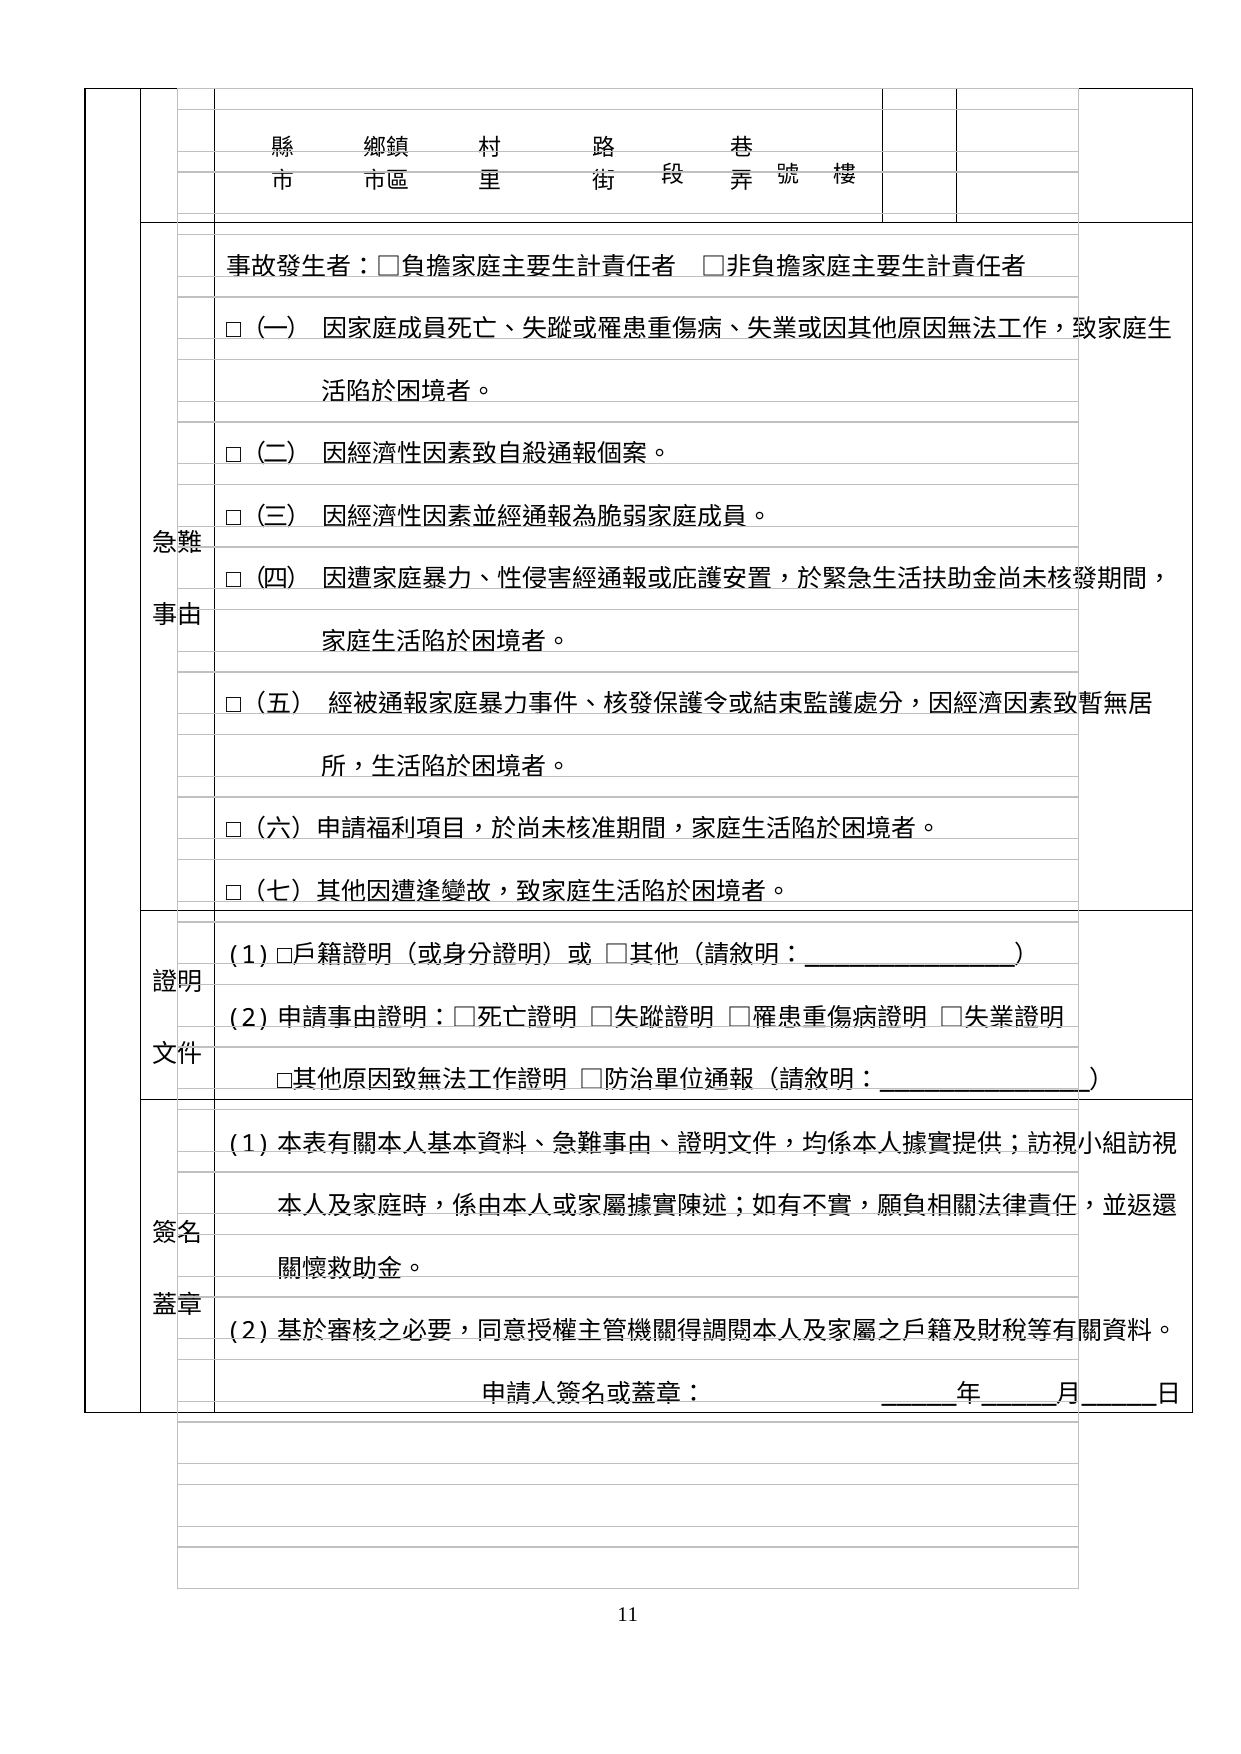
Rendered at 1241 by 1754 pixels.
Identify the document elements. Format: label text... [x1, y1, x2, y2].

table_cell 事故發生者：□負擔家庭主要生計責任者 □非負擔家庭主要生計責任者 □（一） 因家庭成員死亡、失蹤或罹患重傷病、失業或因其他原因無法工作，致家庭生活陷於困境者。 □（二） 因經濟性因素致自殺通報個案。 □（三） 因經濟性因素並經通報為脆弱家庭成員。 □（四） 因遭家庭暴力、性侵害經通報或庇護安置，於緊急生活扶助金尚未核發期間，家庭生活陷於困境者。 □（五） 經被通報家庭暴力事件、核發保護令或結束監護處分，因經濟因素致暫無居所，生活陷於困境者。 □（六）申請福利項目，於尚未核准期間，家庭生活陷於困境者。 □（七）其他因遭逢變故，致家庭生活陷於困境者。 [215, 402, 1078, 421]
table_cell 事故發生者：□負擔家庭主要生計責任者 □非負擔家庭主要生計責任者 □（一） 因家庭成員死亡、失蹤或罹患重傷病、失業或因其他原因無法工作，致家庭生活陷於困境者。 □（二） 因經濟性因素致自殺通報個案。 □（三） 因經濟性因素並經通報為脆弱家庭成員。 □（四） 因遭家庭暴力、性侵害經通報或庇護安置，於緊急生活扶助金尚未核發期間，家庭生活陷於困境者。 □（五） 經被通報家庭暴力事件、核發保護令或結束監護處分，因經濟因素致暫無居所，生活陷於困境者。 □（六）申請福利項目，於尚未核准期間，家庭生活陷於困境者。 □（七）其他因遭逢變故，致家庭生活陷於困境者。 [215, 735, 1078, 776]
table_cell □戶籍證明（或身分證明）或 □其他（請敘明：______________） 申請事由證明：□死亡證明 □失蹤證明 □罹患重傷病證明 □失業證明 □其他原因致無法工作證明 □防治單位通報（請敘明：______________） [215, 911, 1078, 921]
table_cell 急難事由 [178, 464, 214, 484]
table_cell 證明文件 [178, 1027, 214, 1046]
table_cell 證明文件 [178, 911, 214, 921]
table_cell 急難事由 [178, 360, 214, 401]
table_cell 事故發生者：□負擔家庭主要生計責任者 □非負擔家庭主要生計責任者 □（一） 因家庭成員死亡、失蹤或罹患重傷病、失業或因其他原因無法工作，致家庭生活陷於困境者。 □（二） 因經濟性因素致自殺通報個案。 □（三） 因經濟性因素並經通報為脆弱家庭成員。 □（四） 因遭家庭暴力、性侵害經通報或庇護安置，於緊急生活扶助金尚未核發期間，家庭生活陷於困境者。 □（五） 經被通報家庭暴力事件、核發保護令或結束監護處分，因經濟因素致暫無居所，生活陷於困境者。 □（六）申請福利項目，於尚未核准期間，家庭生活陷於困境者。 □（七）其他因遭逢變故，致家庭生活陷於困境者。 [215, 298, 1078, 338]
table_cell 急難事由 [178, 777, 214, 796]
table_cell 本表有關本人基本資料、急難事由、證明文件，均係本人據實提供；訪視小組訪視本人及家庭時，係由本人或家屬據實陳述；如有不實，願負相關法律責任，並返還關懷救助金。 基於審核之必要，同意授權主管機關得調閱本人及家屬之戶籍及財稅等有關資料。 申請人簽名或蓋章： _____年_____月_____日 [215, 1298, 1078, 1338]
table_cell □戶籍證明（或身分證明）或 □其他（請敘明：______________） 申請事由證明：□死亡證明 □失蹤證明 □罹患重傷病證明 □失業證明 □其他原因致無法工作證明 □防治單位通報（請敘明：______________） [215, 964, 1078, 984]
table_cell 證明文件 [178, 1089, 214, 1099]
table_cell 本表有關本人基本資料、急難事由、證明文件，均係本人據實提供；訪視小組訪視本人及家庭時，係由本人或家屬據實陳述；如有不實，願負相關法律責任，並返還關懷救助金。 基於審核之必要，同意授權主管機關得調閱本人及家屬之戶籍及財稅等有關資料。 申請人簽名或蓋章： _____年_____月_____日 [215, 1214, 1078, 1234]
table_cell 簽名蓋章 [178, 1214, 214, 1234]
table_cell [957, 173, 1078, 213]
table_cell 簽名蓋章 [178, 1402, 214, 1412]
table_cell 本表有關本人基本資料、急難事由、證明文件，均係本人據實提供；訪視小組訪視本人及家庭時，係由本人或家屬據實陳述；如有不實，願負相關法律責任，並返還關懷救助金。 基於審核之必要，同意授權主管機關得調閱本人及家屬之戶籍及財稅等有關資料。 申請人簽名或蓋章： _____年_____月_____日 [215, 1402, 1078, 1412]
table_cell 證明文件 [178, 923, 214, 963]
table_cell 急難事由 [178, 235, 214, 276]
table_cell 事故發生者：□負擔家庭主要生計責任者 □非負擔家庭主要生計責任者 □（一） 因家庭成員死亡、失蹤或罹患重傷病、失業或因其他原因無法工作，致家庭生活陷於困境者。 □（二） 因經濟性因素致自殺通報個案。 □（三） 因經濟性因素並經通報為脆弱家庭成員。 □（四） 因遭家庭暴力、性侵害經通報或庇護安置，於緊急生活扶助金尚未核發期間，家庭生活陷於困境者。 □（五） 經被通報家庭暴力事件、核發保護令或結束監護處分，因經濟因素致暫無居所，生活陷於困境者。 □（六）申請福利項目，於尚未核准期間，家庭生活陷於困境者。 □（七）其他因遭逢變故，致家庭生活陷於困境者。 [215, 548, 1078, 588]
table_cell 通訊 地址 [178, 214, 214, 222]
table_cell 急難事由 [178, 902, 214, 910]
table_cell [883, 110, 956, 151]
table_cell 事故發生者：□負擔家庭主要生計責任者 □非負擔家庭主要生計責任者 □（一） 因家庭成員死亡、失蹤或罹患重傷病、失業或因其他原因無法工作，致家庭生活陷於困境者。 □（二） 因經濟性因素致自殺通報個案。 □（三） 因經濟性因素並經通報為脆弱家庭成員。 □（四） 因遭家庭暴力、性侵害經通報或庇護安置，於緊急生活扶助金尚未核發期間，家庭生活陷於困境者。 □（五） 經被通報家庭暴力事件、核發保護令或結束監護處分，因經濟因素致暫無居所，生活陷於困境者。 □（六）申請福利項目，於尚未核准期間，家庭生活陷於困境者。 □（七）其他因遭逢變故，致家庭生活陷於困境者。 [215, 839, 1078, 859]
table_cell □ 同戶籍地址者免填下列地址 縣市 鄉鎮市區 村里 路街 段 巷 弄 號 樓 [215, 152, 882, 171]
table_cell 急難事由 [178, 402, 214, 421]
table_cell 事故發生者：□負擔家庭主要生計責任者 □非負擔家庭主要生計責任者 □（一） 因家庭成員死亡、失蹤或罹患重傷病、失業或因其他原因無法工作，致家庭生活陷於困境者。 □（二） 因經濟性因素致自殺通報個案。 □（三） 因經濟性因素並經通報為脆弱家庭成員。 □（四） 因遭家庭暴力、性侵害經通報或庇護安置，於緊急生活扶助金尚未核發期間，家庭生活陷於困境者。 □（五） 經被通報家庭暴力事件、核發保護令或結束監護處分，因經濟因素致暫無居所，生活陷於困境者。 □（六）申請福利項目，於尚未核准期間，家庭生活陷於困境者。 □（七）其他因遭逢變故，致家庭生活陷於困境者。 [215, 714, 1078, 734]
table_cell 急難事由 [178, 423, 214, 463]
table_cell 急難事由 [178, 860, 214, 901]
table_cell 事故發生者：□負擔家庭主要生計責任者 □非負擔家庭主要生計責任者 □（一） 因家庭成員死亡、失蹤或罹患重傷病、失業或因其他原因無法工作，致家庭生活陷於困境者。 □（二） 因經濟性因素致自殺通報個案。 □（三） 因經濟性因素並經通報為脆弱家庭成員。 □（四） 因遭家庭暴力、性侵害經通報或庇護安置，於緊急生活扶助金尚未核發期間，家庭生活陷於困境者。 □（五） 經被通報家庭暴力事件、核發保護令或結束監護處分，因經濟因素致暫無居所，生活陷於困境者。 □（六）申請福利項目，於尚未核准期間，家庭生活陷於困境者。 □（七）其他因遭逢變故，致家庭生活陷於困境者。 [215, 673, 1078, 713]
table_cell 通訊 地址 [178, 89, 214, 109]
table_cell [957, 214, 1078, 222]
table_cell 事故發生者：□負擔家庭主要生計責任者 □非負擔家庭主要生計責任者 □（一） 因家庭成員死亡、失蹤或罹患重傷病、失業或因其他原因無法工作，致家庭生活陷於困境者。 □（二） 因經濟性因素致自殺通報個案。 □（三） 因經濟性因素並經通報為脆弱家庭成員。 □（四） 因遭家庭暴力、性侵害經通報或庇護安置，於緊急生活扶助金尚未核發期間，家庭生活陷於困境者。 □（五） 經被通報家庭暴力事件、核發保護令或結束監護處分，因經濟因素致暫無居所，生活陷於困境者。 □（六）申請福利項目，於尚未核准期間，家庭生活陷於困境者。 □（七）其他因遭逢變故，致家庭生活陷於困境者。 [215, 360, 1078, 401]
table_cell 本表有關本人基本資料、急難事由、證明文件，均係本人據實提供；訪視小組訪視本人及家庭時，係由本人或家屬據實陳述；如有不實，願負相關法律責任，並返還關懷救助金。 基於審核之必要，同意授權主管機關得調閱本人及家屬之戶籍及財稅等有關資料。 申請人簽名或蓋章： _____年_____月_____日 [215, 1100, 1078, 1109]
table_cell 事故發生者：□負擔家庭主要生計責任者 □非負擔家庭主要生計責任者 □（一） 因家庭成員死亡、失蹤或罹患重傷病、失業或因其他原因無法工作，致家庭生活陷於困境者。 □（二） 因經濟性因素致自殺通報個案。 □（三） 因經濟性因素並經通報為脆弱家庭成員。 □（四） 因遭家庭暴力、性侵害經通報或庇護安置，於緊急生活扶助金尚未核發期間，家庭生活陷於困境者。 □（五） 經被通報家庭暴力事件、核發保護令或結束監護處分，因經濟因素致暫無居所，生活陷於困境者。 □（六）申請福利項目，於尚未核准期間，家庭生活陷於困境者。 □（七）其他因遭逢變故，致家庭生活陷於困境者。 [215, 777, 1078, 796]
table_cell [883, 173, 956, 213]
table_cell 急難事由 [178, 610, 214, 651]
table_cell □戶籍證明（或身分證明）或 □其他（請敘明：______________） 申請事由證明：□死亡證明 □失蹤證明 □罹患重傷病證明 □失業證明 □其他原因致無法工作證明 □防治單位通報（請敘明：______________） [215, 985, 1078, 1026]
table_cell 事故發生者：□負擔家庭主要生計責任者 □非負擔家庭主要生計責任者 □（一） 因家庭成員死亡、失蹤或罹患重傷病、失業或因其他原因無法工作，致家庭生活陷於困境者。 □（二） 因經濟性因素致自殺通報個案。 □（三） 因經濟性因素並經通報為脆弱家庭成員。 □（四） 因遭家庭暴力、性侵害經通報或庇護安置，於緊急生活扶助金尚未核發期間，家庭生活陷於困境者。 □（五） 經被通報家庭暴力事件、核發保護令或結束監護處分，因經濟因素致暫無居所，生活陷於困境者。 □（六）申請福利項目，於尚未核准期間，家庭生活陷於困境者。 □（七）其他因遭逢變故，致家庭生活陷於困境者。 [215, 235, 1078, 276]
table_cell □ 同戶籍地址者免填下列地址 縣市 鄉鎮市區 村里 路街 段 巷 弄 號 樓 [215, 214, 882, 222]
table_cell □戶籍證明（或身分證明）或 □其他（請敘明：______________） 申請事由證明：□死亡證明 □失蹤證明 □罹患重傷病證明 □失業證明 □其他原因致無法工作證明 □防治單位通報（請敘明：______________） [215, 1027, 1078, 1046]
table_cell [883, 89, 956, 109]
table_cell 本表有關本人基本資料、急難事由、證明文件，均係本人據實提供；訪視小組訪視本人及家庭時，係由本人或家屬據實陳述；如有不實，願負相關法律責任，並返還關懷救助金。 基於審核之必要，同意授權主管機關得調閱本人及家屬之戶籍及財稅等有關資料。 申請人簽名或蓋章： _____年_____月_____日 [215, 1152, 1078, 1171]
table_cell □戶籍證明（或身分證明）或 □其他（請敘明：______________） 申請事由證明：□死亡證明 □失蹤證明 □罹患重傷病證明 □失業證明 □其他原因致無法工作證明 □防治單位通報（請敘明：______________） [1079, 911, 1192, 1099]
table_cell [957, 152, 1078, 171]
table_cell [1079, 89, 1192, 222]
table_cell □戶籍證明（或身分證明）或 □其他（請敘明：______________） 申請事由證明：□死亡證明 □失蹤證明 □罹患重傷病證明 □失業證明 □其他原因致無法工作證明 □防治單位通報（請敘明：______________） [215, 1089, 1078, 1099]
table_cell 事故發生者：□負擔家庭主要生計責任者 □非負擔家庭主要生計責任者 □（一） 因家庭成員死亡、失蹤或罹患重傷病、失業或因其他原因無法工作，致家庭生活陷於困境者。 □（二） 因經濟性因素致自殺通報個案。 □（三） 因經濟性因素並經通報為脆弱家庭成員。 □（四） 因遭家庭暴力、性侵害經通報或庇護安置，於緊急生活扶助金尚未核發期間，家庭生活陷於困境者。 □（五） 經被通報家庭暴力事件、核發保護令或結束監護處分，因經濟因素致暫無居所，生活陷於困境者。 □（六）申請福利項目，於尚未核准期間，家庭生活陷於困境者。 □（七）其他因遭逢變故，致家庭生活陷於困境者。 [215, 223, 1078, 234]
table_cell □戶籍證明（或身分證明）或 □其他（請敘明：______________） 申請事由證明：□死亡證明 □失蹤證明 □罹患重傷病證明 □失業證明 □其他原因致無法工作證明 □防治單位通報（請敘明：______________） [215, 1048, 1078, 1088]
table_cell 簽名蓋章 [141, 1100, 177, 1412]
table_cell 急難事由 [178, 735, 214, 776]
table_cell 急難事由 [178, 589, 214, 609]
table_cell 急難事由 [178, 673, 214, 713]
table_cell 通訊 地址 [178, 173, 214, 213]
table_cell 簽名蓋章 [178, 1100, 214, 1109]
table_cell 事故發生者：□負擔家庭主要生計責任者 □非負擔家庭主要生計責任者 □（一） 因家庭成員死亡、失蹤或罹患重傷病、失業或因其他原因無法工作，致家庭生活陷於困境者。 □（二） 因經濟性因素致自殺通報個案。 □（三） 因經濟性因素並經通報為脆弱家庭成員。 □（四） 因遭家庭暴力、性侵害經通報或庇護安置，於緊急生活扶助金尚未核發期間，家庭生活陷於困境者。 □（五） 經被通報家庭暴力事件、核發保護令或結束監護處分，因經濟因素致暫無居所，生活陷於困境者。 □（六）申請福利項目，於尚未核准期間，家庭生活陷於困境者。 □（七）其他因遭逢變故，致家庭生活陷於困境者。 [215, 485, 1078, 526]
table_cell 事故發生者：□負擔家庭主要生計責任者 □非負擔家庭主要生計責任者 □（一） 因家庭成員死亡、失蹤或罹患重傷病、失業或因其他原因無法工作，致家庭生活陷於困境者。 □（二） 因經濟性因素致自殺通報個案。 □（三） 因經濟性因素並經通報為脆弱家庭成員。 □（四） 因遭家庭暴力、性侵害經通報或庇護安置，於緊急生活扶助金尚未核發期間，家庭生活陷於困境者。 □（五） 經被通報家庭暴力事件、核發保護令或結束監護處分，因經濟因素致暫無居所，生活陷於困境者。 □（六）申請福利項目，於尚未核准期間，家庭生活陷於困境者。 □（七）其他因遭逢變故，致家庭生活陷於困境者。 [215, 277, 1078, 296]
table_cell 事故發生者：□負擔家庭主要生計責任者 □非負擔家庭主要生計責任者 □（一） 因家庭成員死亡、失蹤或罹患重傷病、失業或因其他原因無法工作，致家庭生活陷於困境者。 □（二） 因經濟性因素致自殺通報個案。 □（三） 因經濟性因素並經通報為脆弱家庭成員。 □（四） 因遭家庭暴力、性侵害經通報或庇護安置，於緊急生活扶助金尚未核發期間，家庭生活陷於困境者。 □（五） 經被通報家庭暴力事件、核發保護令或結束監護處分，因經濟因素致暫無居所，生活陷於困境者。 □（六）申請福利項目，於尚未核准期間，家庭生活陷於困境者。 □（七）其他因遭逢變故，致家庭生活陷於困境者。 [215, 610, 1078, 651]
table_cell 證明文件 [178, 1048, 214, 1088]
table_cell 證明文件 [178, 964, 214, 984]
table_cell □ 同戶籍地址者免填下列地址 縣市 鄉鎮市區 村里 路街 段 巷 弄 號 樓 [215, 110, 882, 151]
table_cell 本表有關本人基本資料、急難事由、證明文件，均係本人據實提供；訪視小組訪視本人及家庭時，係由本人或家屬據實陳述；如有不實，願負相關法律責任，並返還關懷救助金。 基於審核之必要，同意授權主管機關得調閱本人及家屬之戶籍及財稅等有關資料。 申請人簽名或蓋章： _____年_____月_____日 [215, 1235, 1078, 1276]
table_cell 事故發生者：□負擔家庭主要生計責任者 □非負擔家庭主要生計責任者 □（一） 因家庭成員死亡、失蹤或罹患重傷病、失業或因其他原因無法工作，致家庭生活陷於困境者。 □（二） 因經濟性因素致自殺通報個案。 □（三） 因經濟性因素並經通報為脆弱家庭成員。 □（四） 因遭家庭暴力、性侵害經通報或庇護安置，於緊急生活扶助金尚未核發期間，家庭生活陷於困境者。 □（五） 經被通報家庭暴力事件、核發保護令或結束監護處分，因經濟因素致暫無居所，生活陷於困境者。 □（六）申請福利項目，於尚未核准期間，家庭生活陷於困境者。 □（七）其他因遭逢變故，致家庭生活陷於困境者。 [215, 652, 1078, 671]
table_cell 急難事由 [178, 298, 214, 338]
table_cell 急難事由 [178, 839, 214, 859]
table_cell 事故發生者：□負擔家庭主要生計責任者 □非負擔家庭主要生計責任者 □（一） 因家庭成員死亡、失蹤或罹患重傷病、失業或因其他原因無法工作，致家庭生活陷於困境者。 □（二） 因經濟性因素致自殺通報個案。 □（三） 因經濟性因素並經通報為脆弱家庭成員。 □（四） 因遭家庭暴力、性侵害經通報或庇護安置，於緊急生活扶助金尚未核發期間，家庭生活陷於困境者。 □（五） 經被通報家庭暴力事件、核發保護令或結束監護處分，因經濟因素致暫無居所，生活陷於困境者。 □（六）申請福利項目，於尚未核准期間，家庭生活陷於困境者。 □（七）其他因遭逢變故，致家庭生活陷於困境者。 [215, 798, 1078, 838]
table_cell 通訊 地址 [178, 110, 214, 151]
table_cell □ 同戶籍地址者免填下列地址 縣市 鄉鎮市區 村里 路街 段 巷 弄 號 樓 [215, 173, 882, 213]
table_cell 本表有關本人基本資料、急難事由、證明文件，均係本人據實提供；訪視小組訪視本人及家庭時，係由本人或家屬據實陳述；如有不實，願負相關法律責任，並返還關懷救助金。 基於審核之必要，同意授權主管機關得調閱本人及家屬之戶籍及財稅等有關資料。 申請人簽名或蓋章： _____年_____月_____日 [215, 1339, 1078, 1359]
table_cell 證明文件 [178, 985, 214, 1026]
table_cell □戶籍證明（或身分證明）或 □其他（請敘明：______________） 申請事由證明：□死亡證明 □失蹤證明 □罹患重傷病證明 □失業證明 □其他原因致無法工作證明 □防治單位通報（請敘明：______________） [215, 923, 1078, 963]
table_cell 簽名蓋章 [178, 1152, 214, 1171]
table_cell 通訊 地址 [141, 89, 177, 222]
table_cell 簽名蓋章 [178, 1360, 214, 1401]
table_cell 事故發生者：□負擔家庭主要生計責任者 □非負擔家庭主要生計責任者 □（一） 因家庭成員死亡、失蹤或罹患重傷病、失業或因其他原因無法工作，致家庭生活陷於困境者。 □（二） 因經濟性因素致自殺通報個案。 □（三） 因經濟性因素並經通報為脆弱家庭成員。 □（四） 因遭家庭暴力、性侵害經通報或庇護安置，於緊急生活扶助金尚未核發期間，家庭生活陷於困境者。 □（五） 經被通報家庭暴力事件、核發保護令或結束監護處分，因經濟因素致暫無居所，生活陷於困境者。 □（六）申請福利項目，於尚未核准期間，家庭生活陷於困境者。 □（七）其他因遭逢變故，致家庭生活陷於困境者。 [215, 860, 1078, 901]
table_header [86, 89, 140, 1412]
table_cell 急難事由 [178, 548, 214, 588]
table_cell 急難事由 [178, 652, 214, 671]
table_cell 急難事由 [178, 714, 214, 734]
table_cell 事故發生者：□負擔家庭主要生計責任者 □非負擔家庭主要生計責任者 □（一） 因家庭成員死亡、失蹤或罹患重傷病、失業或因其他原因無法工作，致家庭生活陷於困境者。 □（二） 因經濟性因素致自殺通報個案。 □（三） 因經濟性因素並經通報為脆弱家庭成員。 □（四） 因遭家庭暴力、性侵害經通報或庇護安置，於緊急生活扶助金尚未核發期間，家庭生活陷於困境者。 □（五） 經被通報家庭暴力事件、核發保護令或結束監護處分，因經濟因素致暫無居所，生活陷於困境者。 □（六）申請福利項目，於尚未核准期間，家庭生活陷於困境者。 □（七）其他因遭逢變故，致家庭生活陷於困境者。 [215, 464, 1078, 484]
table_cell 簽名蓋章 [178, 1110, 214, 1151]
table_cell 本表有關本人基本資料、急難事由、證明文件，均係本人據實提供；訪視小組訪視本人及家庭時，係由本人或家屬據實陳述；如有不實，願負相關法律責任，並返還關懷救助金。 基於審核之必要，同意授權主管機關得調閱本人及家屬之戶籍及財稅等有關資料。 申請人簽名或蓋章： _____年_____月_____日 [215, 1110, 1078, 1151]
table_cell 本表有關本人基本資料、急難事由、證明文件，均係本人據實提供；訪視小組訪視本人及家庭時，係由本人或家屬據實陳述；如有不實，願負相關法律責任，並返還關懷救助金。 基於審核之必要，同意授權主管機關得調閱本人及家屬之戶籍及財稅等有關資料。 申請人簽名或蓋章： _____年_____月_____日 [215, 1277, 1078, 1296]
table_cell 本表有關本人基本資料、急難事由、證明文件，均係本人據實提供；訪視小組訪視本人及家庭時，係由本人或家屬據實陳述；如有不實，願負相關法律責任，並返還關懷救助金。 基於審核之必要，同意授權主管機關得調閱本人及家屬之戶籍及財稅等有關資料。 申請人簽名或蓋章： _____年_____月_____日 [215, 1360, 1078, 1401]
table_cell 急難事由 [178, 485, 214, 526]
table_cell 本表有關本人基本資料、急難事由、證明文件，均係本人據實提供；訪視小組訪視本人及家庭時，係由本人或家屬據實陳述；如有不實，願負相關法律責任，並返還關懷救助金。 基於審核之必要，同意授權主管機關得調閱本人及家屬之戶籍及財稅等有關資料。 申請人簽名或蓋章： _____年_____月_____日 [1079, 1100, 1192, 1412]
table_cell 急難事由 [178, 339, 214, 359]
table_cell 簽名蓋章 [178, 1298, 214, 1338]
table_cell 事故發生者：□負擔家庭主要生計責任者 □非負擔家庭主要生計責任者 □（一） 因家庭成員死亡、失蹤或罹患重傷病、失業或因其他原因無法工作，致家庭生活陷於困境者。 □（二） 因經濟性因素致自殺通報個案。 □（三） 因經濟性因素並經通報為脆弱家庭成員。 □（四） 因遭家庭暴力、性侵害經通報或庇護安置，於緊急生活扶助金尚未核發期間，家庭生活陷於困境者。 □（五） 經被通報家庭暴力事件、核發保護令或結束監護處分，因經濟因素致暫無居所，生活陷於困境者。 □（六）申請福利項目，於尚未核准期間，家庭生活陷於困境者。 □（七）其他因遭逢變故，致家庭生活陷於困境者。 [215, 902, 1078, 910]
table_cell 急難事由 [178, 277, 214, 296]
table_cell 急難事由 [178, 223, 214, 234]
table_cell [957, 89, 1078, 109]
table_cell 簽名蓋章 [178, 1339, 214, 1359]
table_cell 通訊 地址 [178, 152, 214, 171]
table_cell [883, 214, 956, 222]
table_cell 事故發生者：□負擔家庭主要生計責任者 □非負擔家庭主要生計責任者 □（一） 因家庭成員死亡、失蹤或罹患重傷病、失業或因其他原因無法工作，致家庭生活陷於困境者。 □（二） 因經濟性因素致自殺通報個案。 □（三） 因經濟性因素並經通報為脆弱家庭成員。 □（四） 因遭家庭暴力、性侵害經通報或庇護安置，於緊急生活扶助金尚未核發期間，家庭生活陷於困境者。 □（五） 經被通報家庭暴力事件、核發保護令或結束監護處分，因經濟因素致暫無居所，生活陷於困境者。 □（六）申請福利項目，於尚未核准期間，家庭生活陷於困境者。 □（七）其他因遭逢變故，致家庭生活陷於困境者。 [215, 423, 1078, 463]
table_cell 急難事由 [141, 223, 177, 910]
table_cell 事故發生者：□負擔家庭主要生計責任者 □非負擔家庭主要生計責任者 □（一） 因家庭成員死亡、失蹤或罹患重傷病、失業或因其他原因無法工作，致家庭生活陷於困境者。 □（二） 因經濟性因素致自殺通報個案。 □（三） 因經濟性因素並經通報為脆弱家庭成員。 □（四） 因遭家庭暴力、性侵害經通報或庇護安置，於緊急生活扶助金尚未核發期間，家庭生活陷於困境者。 □（五） 經被通報家庭暴力事件、核發保護令或結束監護處分，因經濟因素致暫無居所，生活陷於困境者。 □（六）申請福利項目，於尚未核准期間，家庭生活陷於困境者。 □（七）其他因遭逢變故，致家庭生活陷於困境者。 [215, 589, 1078, 609]
table_cell 急難事由 [178, 527, 214, 546]
table_cell 事故發生者：□負擔家庭主要生計責任者 □非負擔家庭主要生計責任者 □（一） 因家庭成員死亡、失蹤或罹患重傷病、失業或因其他原因無法工作，致家庭生活陷於困境者。 □（二） 因經濟性因素致自殺通報個案。 □（三） 因經濟性因素並經通報為脆弱家庭成員。 □（四） 因遭家庭暴力、性侵害經通報或庇護安置，於緊急生活扶助金尚未核發期間，家庭生活陷於困境者。 □（五） 經被通報家庭暴力事件、核發保護令或結束監護處分，因經濟因素致暫無居所，生活陷於困境者。 □（六）申請福利項目，於尚未核准期間，家庭生活陷於困境者。 □（七）其他因遭逢變故，致家庭生活陷於困境者。 [215, 527, 1078, 546]
table_cell □ 同戶籍地址者免填下列地址 縣市 鄉鎮市區 村里 路街 段 巷 弄 號 樓 [215, 89, 882, 109]
table_cell 證明文件 [141, 911, 177, 1099]
table_cell 本表有關本人基本資料、急難事由、證明文件，均係本人據實提供；訪視小組訪視本人及家庭時，係由本人或家屬據實陳述；如有不實，願負相關法律責任，並返還關懷救助金。 基於審核之必要，同意授權主管機關得調閱本人及家屬之戶籍及財稅等有關資料。 申請人簽名或蓋章： _____年_____月_____日 [215, 1173, 1078, 1213]
table_cell [883, 152, 956, 171]
table_cell 事故發生者：□負擔家庭主要生計責任者 □非負擔家庭主要生計責任者 □（一） 因家庭成員死亡、失蹤或罹患重傷病、失業或因其他原因無法工作，致家庭生活陷於困境者。 □（二） 因經濟性因素致自殺通報個案。 □（三） 因經濟性因素並經通報為脆弱家庭成員。 □（四） 因遭家庭暴力、性侵害經通報或庇護安置，於緊急生活扶助金尚未核發期間，家庭生活陷於困境者。 □（五） 經被通報家庭暴力事件、核發保護令或結束監護處分，因經濟因素致暫無居所，生活陷於困境者。 □（六）申請福利項目，於尚未核准期間，家庭生活陷於困境者。 □（七）其他因遭逢變故，致家庭生活陷於困境者。 [1079, 223, 1192, 910]
table_cell 簽名蓋章 [178, 1277, 214, 1296]
table_cell [957, 110, 1078, 151]
table_cell 簽名蓋章 [178, 1235, 214, 1276]
table_cell 事故發生者：□負擔家庭主要生計責任者 □非負擔家庭主要生計責任者 □（一） 因家庭成員死亡、失蹤或罹患重傷病、失業或因其他原因無法工作，致家庭生活陷於困境者。 □（二） 因經濟性因素致自殺通報個案。 □（三） 因經濟性因素並經通報為脆弱家庭成員。 □（四） 因遭家庭暴力、性侵害經通報或庇護安置，於緊急生活扶助金尚未核發期間，家庭生活陷於困境者。 □（五） 經被通報家庭暴力事件、核發保護令或結束監護處分，因經濟因素致暫無居所，生活陷於困境者。 □（六）申請福利項目，於尚未核准期間，家庭生活陷於困境者。 □（七）其他因遭逢變故，致家庭生活陷於困境者。 [215, 339, 1078, 359]
table_cell 簽名蓋章 [178, 1173, 214, 1213]
table_cell 急難事由 [178, 798, 214, 838]
